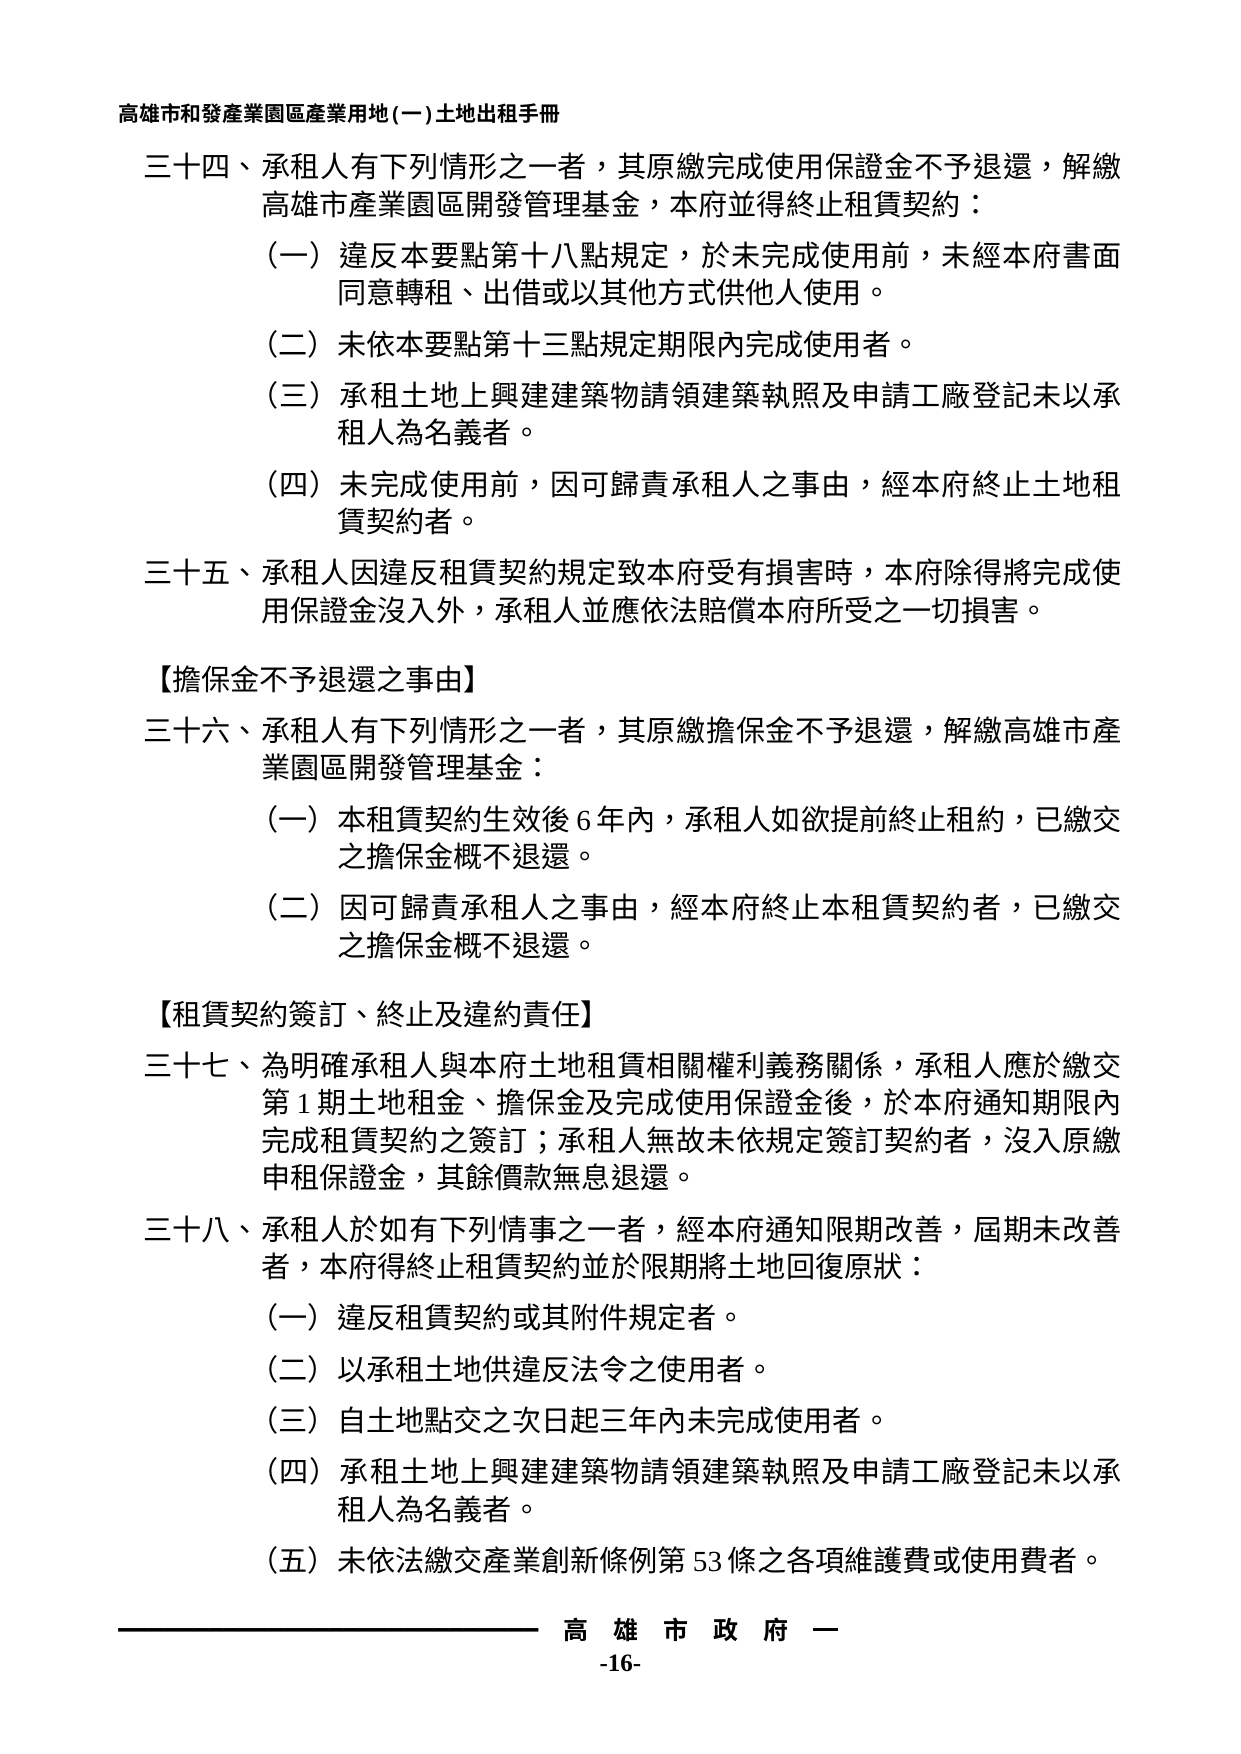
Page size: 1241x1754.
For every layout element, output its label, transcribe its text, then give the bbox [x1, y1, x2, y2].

text （四）承租土地上興建建築物請領建築執照及申請工廠登記未以承租人為名義者。 [249, 1453, 1122, 1528]
text （二）因可歸責承租人之事由，經本府終止本租賃契約者，已繳交之擔保金概不退還。 [249, 889, 1122, 964]
text 三十四、 承租人有下列情形之一者，其原繳完成使用保證金不予退還，解繳高雄市產業園區開發管理基金，本府並得終止租賃契約： [143, 148, 1122, 223]
text （一）本租賃契約生效後6年內，承租人如欲提前終止租約，已繳交之擔保金概不退還。 [249, 800, 1122, 875]
text 三十七、 為明確承租人與本府土地租賃相關權利義務關係，承租人應於繳交第1期土地租金、擔保金及完成使用保證金後，於本府通知期限內完成租賃契約之簽訂；承租人無故未依規定簽訂契約者，沒入原繳申租保證金，其餘價款無息退還。 [143, 1046, 1122, 1196]
text 三十八、 承租人於如有下列情事之一者，經本府通知限期改善，屆期未改善者，本府得終止租賃契約並於限期將土地回復原狀： [143, 1210, 1122, 1285]
text 三十五、 承租人因違反租賃契約規定致本府受有損害時，本府除得將完成使用保證金沒入外，承租人並應依法賠償本府所受之一切損害。 [143, 554, 1122, 629]
text 【租賃契約簽訂、終止及違約責任】 [143, 995, 1122, 1033]
text （二）未依本要點第十三點規定期限內完成使用者。 [249, 325, 1122, 363]
text （三）承租土地上興建建築物請領建築執照及申請工廠登記未以承租人為名義者。 [249, 376, 1122, 451]
text （二）以承租土地供違反法令之使用者。 [249, 1350, 1122, 1388]
text （四）未完成使用前，因可歸責承租人之事由，經本府終止土地租賃契約者。 [249, 465, 1122, 540]
text （一）違反租賃契約或其附件規定者。 [249, 1299, 1122, 1336]
text 三十六、 承租人有下列情形之一者，其原繳擔保金不予退還，解繳高雄市產業園區開發管理基金： [143, 711, 1122, 786]
text （一）違反本要點第十八點規定，於未完成使用前，未經本府書面同意轉租、出借或以其他方式供他人使用。 [249, 236, 1122, 311]
text （三）自土地點交之次日起三年內未完成使用者。 [249, 1401, 1122, 1439]
text （五）未依法繳交產業創新條例第53條之各項維護費或使用費者。 [249, 1541, 1122, 1579]
text 【擔保金不予退還之事由】 [143, 660, 1122, 698]
